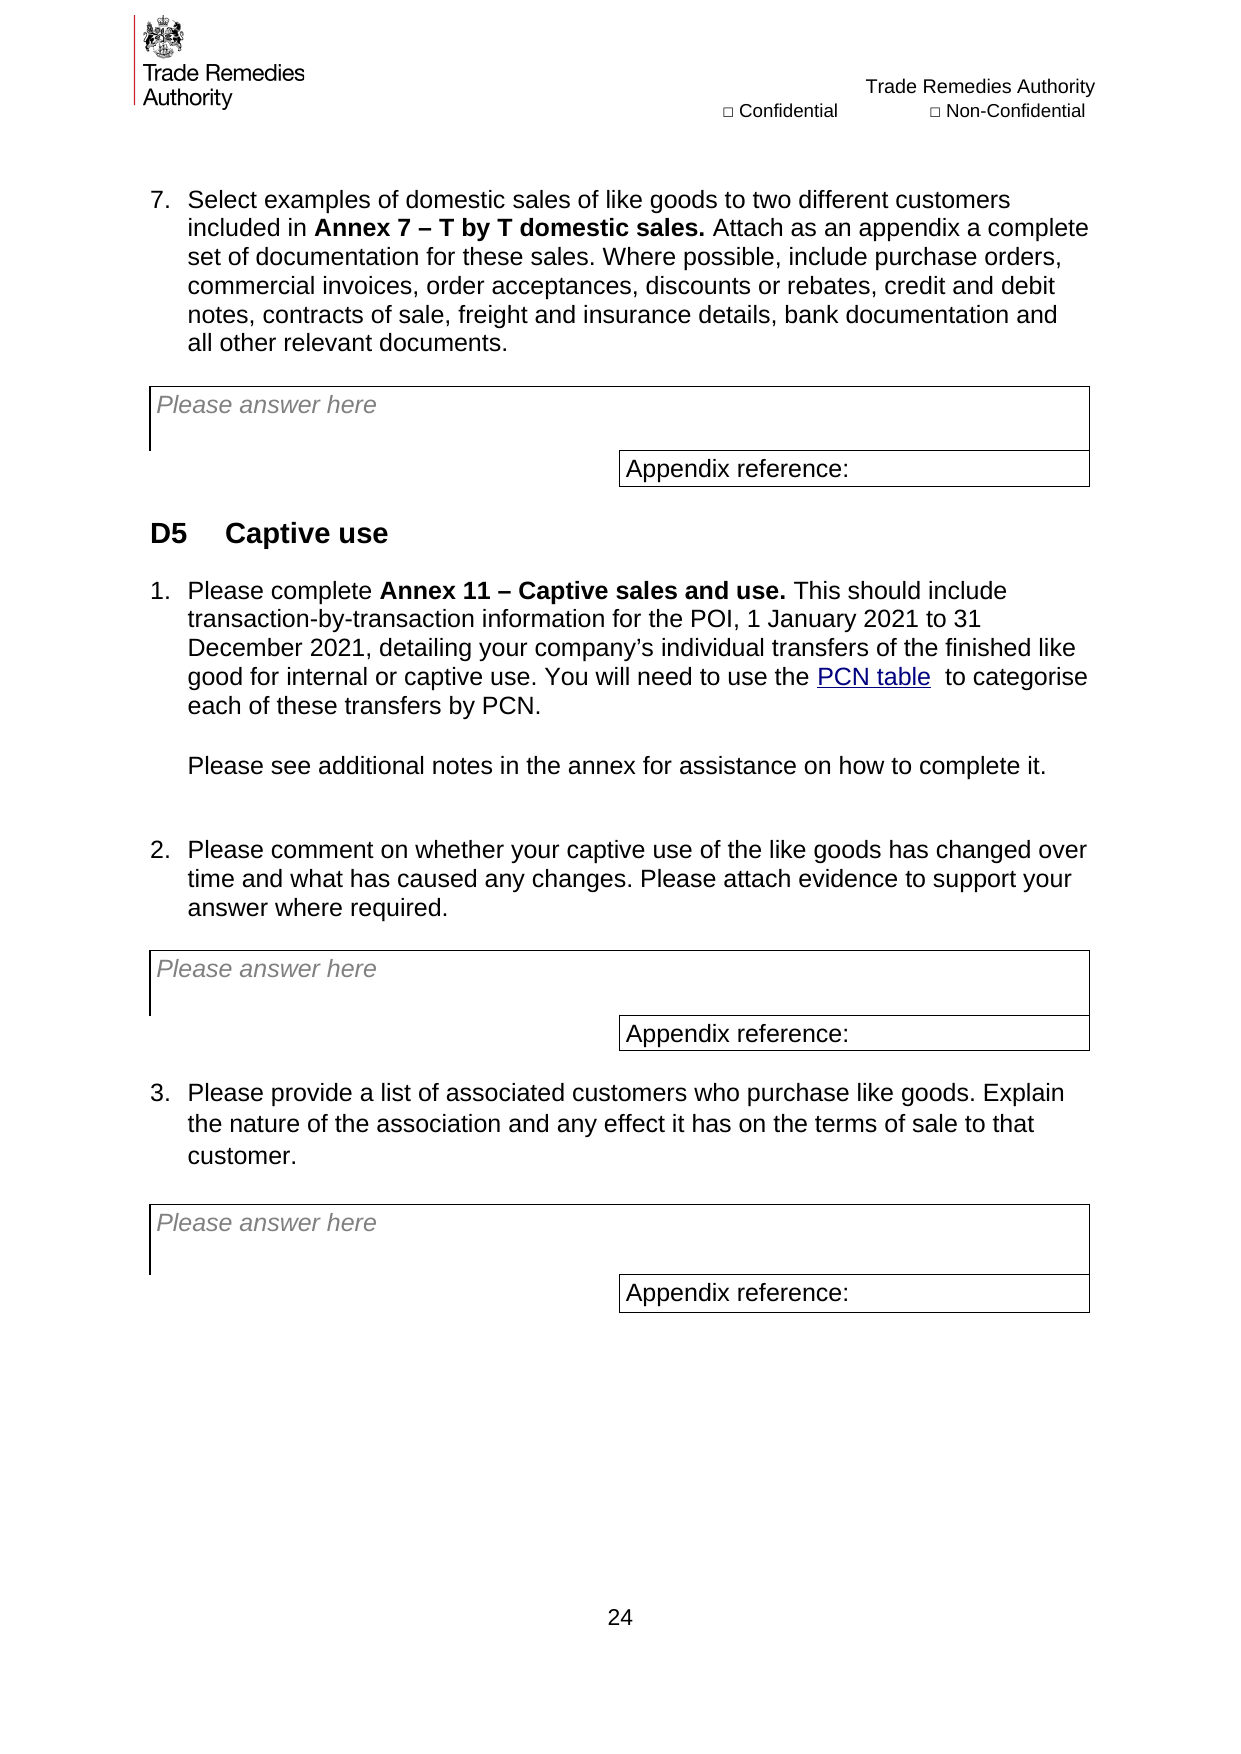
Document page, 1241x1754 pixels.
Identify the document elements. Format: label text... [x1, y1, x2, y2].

subtitle D5 Captive use [150, 516, 1090, 549]
table_cell [150, 1016, 619, 1050]
table_header Please answer here [151, 387, 1089, 450]
list Please see additional notes in the annex for assistance on how to complete it. [187, 751, 1090, 780]
list Please complete Annex 11 – Captive sales and use. This should include transaction-by-transaction information for the POI, 1 January 2021 to 31 December 2021, detailing your company’s individual transfers of the finished like good for internal or captive use. You will need to use the PCN table to categorise each of these transfers by PCN. [150, 576, 1090, 719]
table_cell Appendix reference: [620, 1275, 1089, 1312]
table_cell [150, 1275, 619, 1312]
table_cell Appendix reference: [620, 451, 1089, 486]
table_cell Appendix reference: [620, 1016, 1089, 1050]
table_cell [150, 451, 619, 486]
list Please provide a list of associated customers who purchase like goods. Explain the nature of the association and any effect it has on the terms of sale to that customer. [150, 1078, 1090, 1169]
list Select examples of domestic sales of like goods to two different customers included in Annex 7 – T by T domestic sales. Attach as an appendix a complete set of documentation for these sales. Where possible, include purchase orders, commercial invoices, order acceptances, discounts or rebates, credit and debit notes, contracts of sale, freight and insurance details, bank documentation and all other relevant documents. [150, 185, 1090, 357]
list Please comment on whether your captive use of the like goods has changed over time and what has caused any changes. Please attach evidence to support your answer where required. [150, 835, 1090, 921]
table_header Please answer here [151, 1205, 1089, 1274]
table_header Please answer here [151, 951, 1089, 1014]
